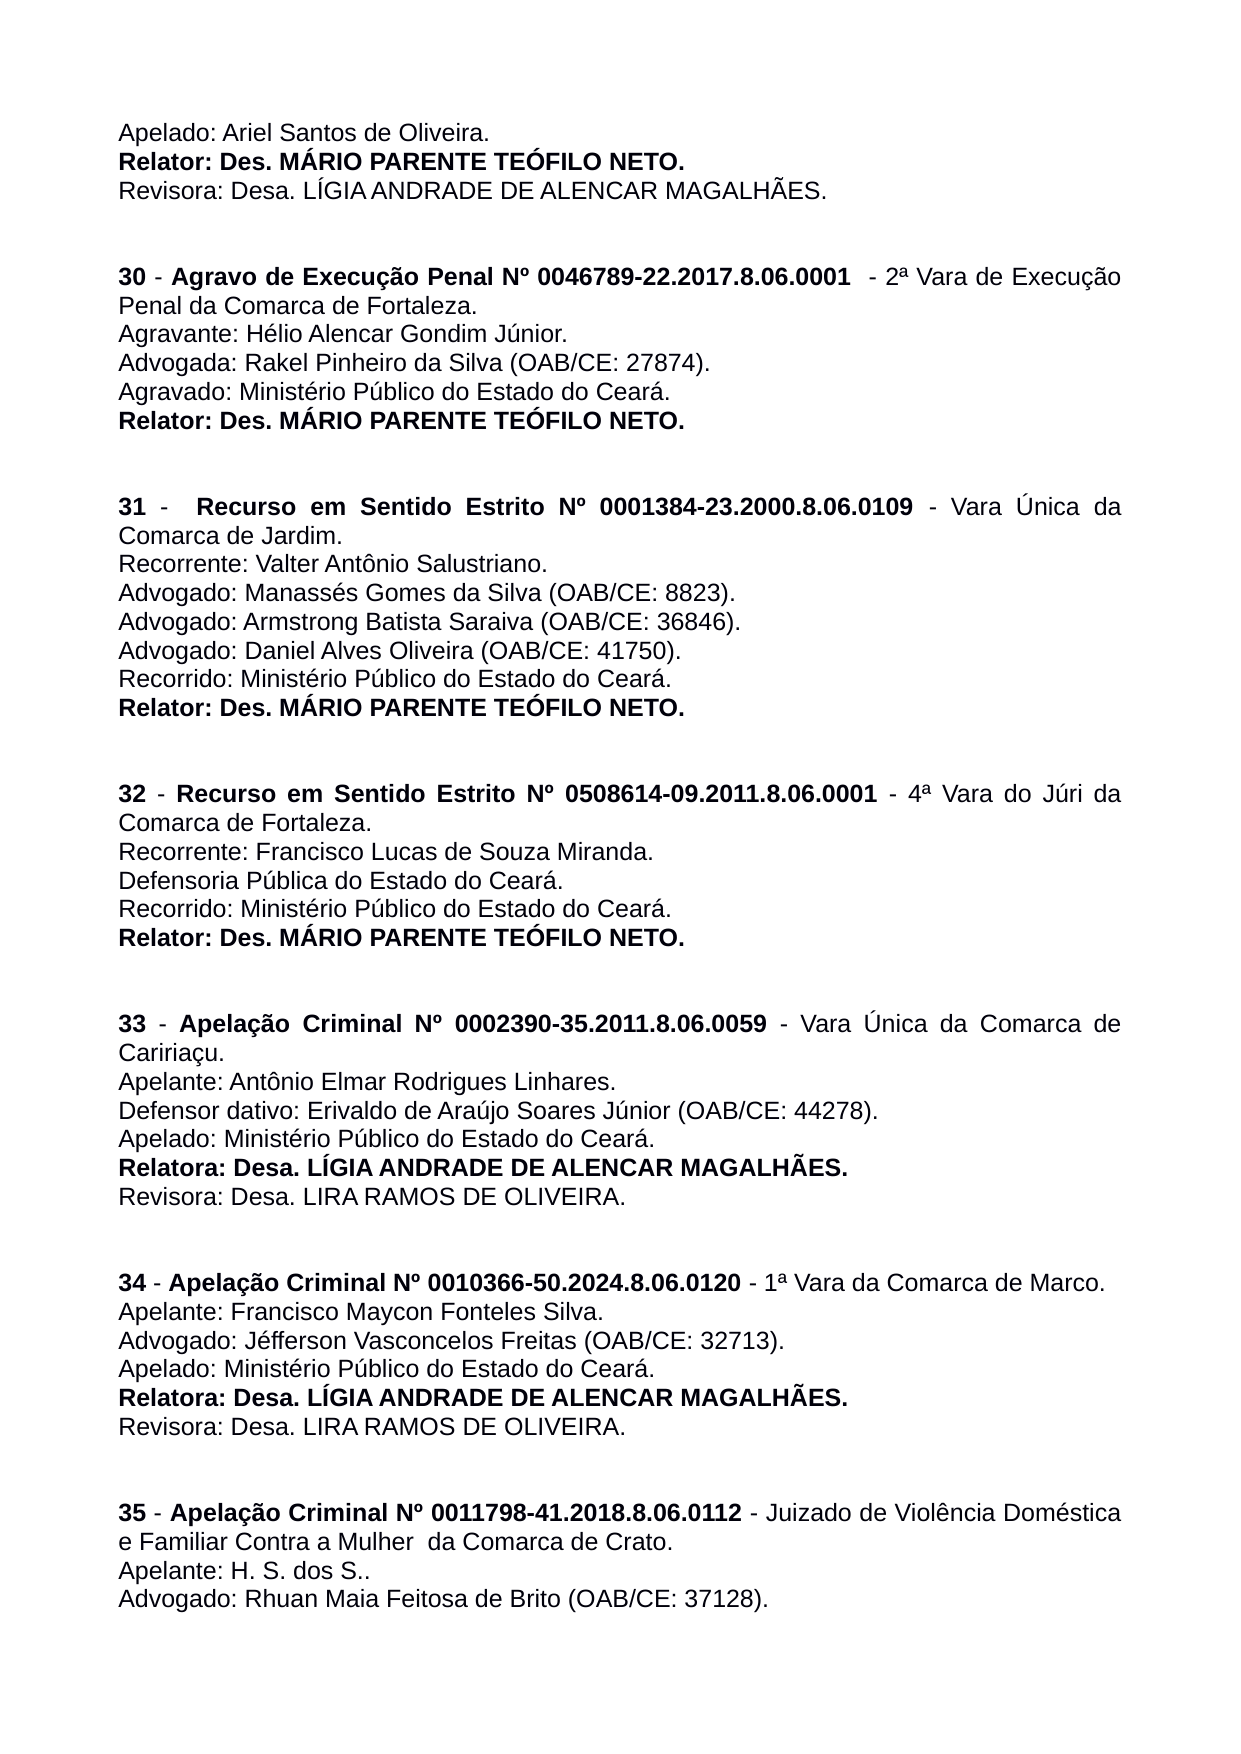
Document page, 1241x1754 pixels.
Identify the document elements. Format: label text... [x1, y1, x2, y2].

text 31 - Recurso em Sentido Estrito Nº 0001384-23.2000.8.06.0109 - Vara Única da Comarca de Jardim. [118, 492, 1122, 549]
text 30 - Agravo de Execução Penal Nº 0046789-22.2017.8.06.0001 - 2ª Vara de Execução Penal da Comarca de Fortaleza. [118, 262, 1122, 319]
text Advogado: Rhuan Maia Feitosa de Brito (OAB/CE: 37128). [118, 1584, 1122, 1613]
text Recorrente: Francisco Lucas de Souza Miranda. [118, 837, 1122, 866]
text Revisora: Desa. LÍGIA ANDRADE DE ALENCAR MAGALHÃES. [118, 176, 1122, 204]
text Revisora: Desa. LIRA RAMOS DE OLIVEIRA. [118, 1182, 1122, 1211]
text Relator: Des. MÁRIO PARENTE TEÓFILO NETO. [118, 406, 1122, 434]
text 34 - Apelação Criminal Nº 0010366-50.2024.8.06.0120 - 1ª Vara da Comarca de Marco. [118, 1268, 1122, 1297]
text 32 - Recurso em Sentido Estrito Nº 0508614-09.2011.8.06.0001 - 4ª Vara do Júri da Comarca de Fortaleza. [118, 779, 1122, 837]
text Apelado: Ariel Santos de Oliveira. [118, 118, 1122, 147]
text Apelante: Francisco Maycon Fonteles Silva. [118, 1297, 1122, 1326]
text Relator: Des. MÁRIO PARENTE TEÓFILO NETO. [118, 693, 1122, 722]
text Advogada: Rakel Pinheiro da Silva (OAB/CE: 27874). [118, 348, 1122, 377]
text Advogado: Manassés Gomes da Silva (OAB/CE: 8823). [118, 578, 1122, 607]
text Agravado: Ministério Público do Estado do Ceará. [118, 377, 1122, 406]
text Advogado: Daniel Alves Oliveira (OAB/CE: 41750). [118, 636, 1122, 664]
text Advogado: Jéfferson Vasconcelos Freitas (OAB/CE: 32713). [118, 1326, 1122, 1354]
text Apelante: Antônio Elmar Rodrigues Linhares. [118, 1067, 1122, 1096]
text Relatora: Desa. LÍGIA ANDRADE DE ALENCAR MAGALHÃES. [118, 1153, 1122, 1182]
text Apelado: Ministério Público do Estado do Ceará. [118, 1354, 1122, 1383]
text Recorrido: Ministério Público do Estado do Ceará. [118, 894, 1122, 923]
text Apelante: H. S. dos S.. [118, 1556, 1122, 1584]
text Apelado: Ministério Público do Estado do Ceará. [118, 1124, 1122, 1153]
text Recorrido: Ministério Público do Estado do Ceará. [118, 664, 1122, 693]
text 35 - Apelação Criminal Nº 0011798-41.2018.8.06.0112 - Juizado de Violência Doméstica e Familiar Contra a Mulher da Comarca de Crato. [118, 1498, 1122, 1556]
text Recorrente: Valter Antônio Salustriano. [118, 549, 1122, 578]
text Revisora: Desa. LIRA RAMOS DE OLIVEIRA. [118, 1412, 1122, 1441]
text Relatora: Desa. LÍGIA ANDRADE DE ALENCAR MAGALHÃES. [118, 1383, 1122, 1412]
text Advogado: Armstrong Batista Saraiva (OAB/CE: 36846). [118, 607, 1122, 636]
text Relator: Des. MÁRIO PARENTE TEÓFILO NETO. [118, 147, 1122, 176]
text Agravante: Hélio Alencar Gondim Júnior. [118, 319, 1122, 348]
text 33 - Apelação Criminal Nº 0002390-35.2011.8.06.0059 - Vara Única da Comarca de Caririaçu. [118, 1009, 1122, 1067]
text Defensor dativo: Erivaldo de Araújo Soares Júnior (OAB/CE: 44278). [118, 1096, 1122, 1124]
text Defensoria Pública do Estado do Ceará. [118, 866, 1122, 894]
text Relator: Des. MÁRIO PARENTE TEÓFILO NETO. [118, 923, 1122, 952]
